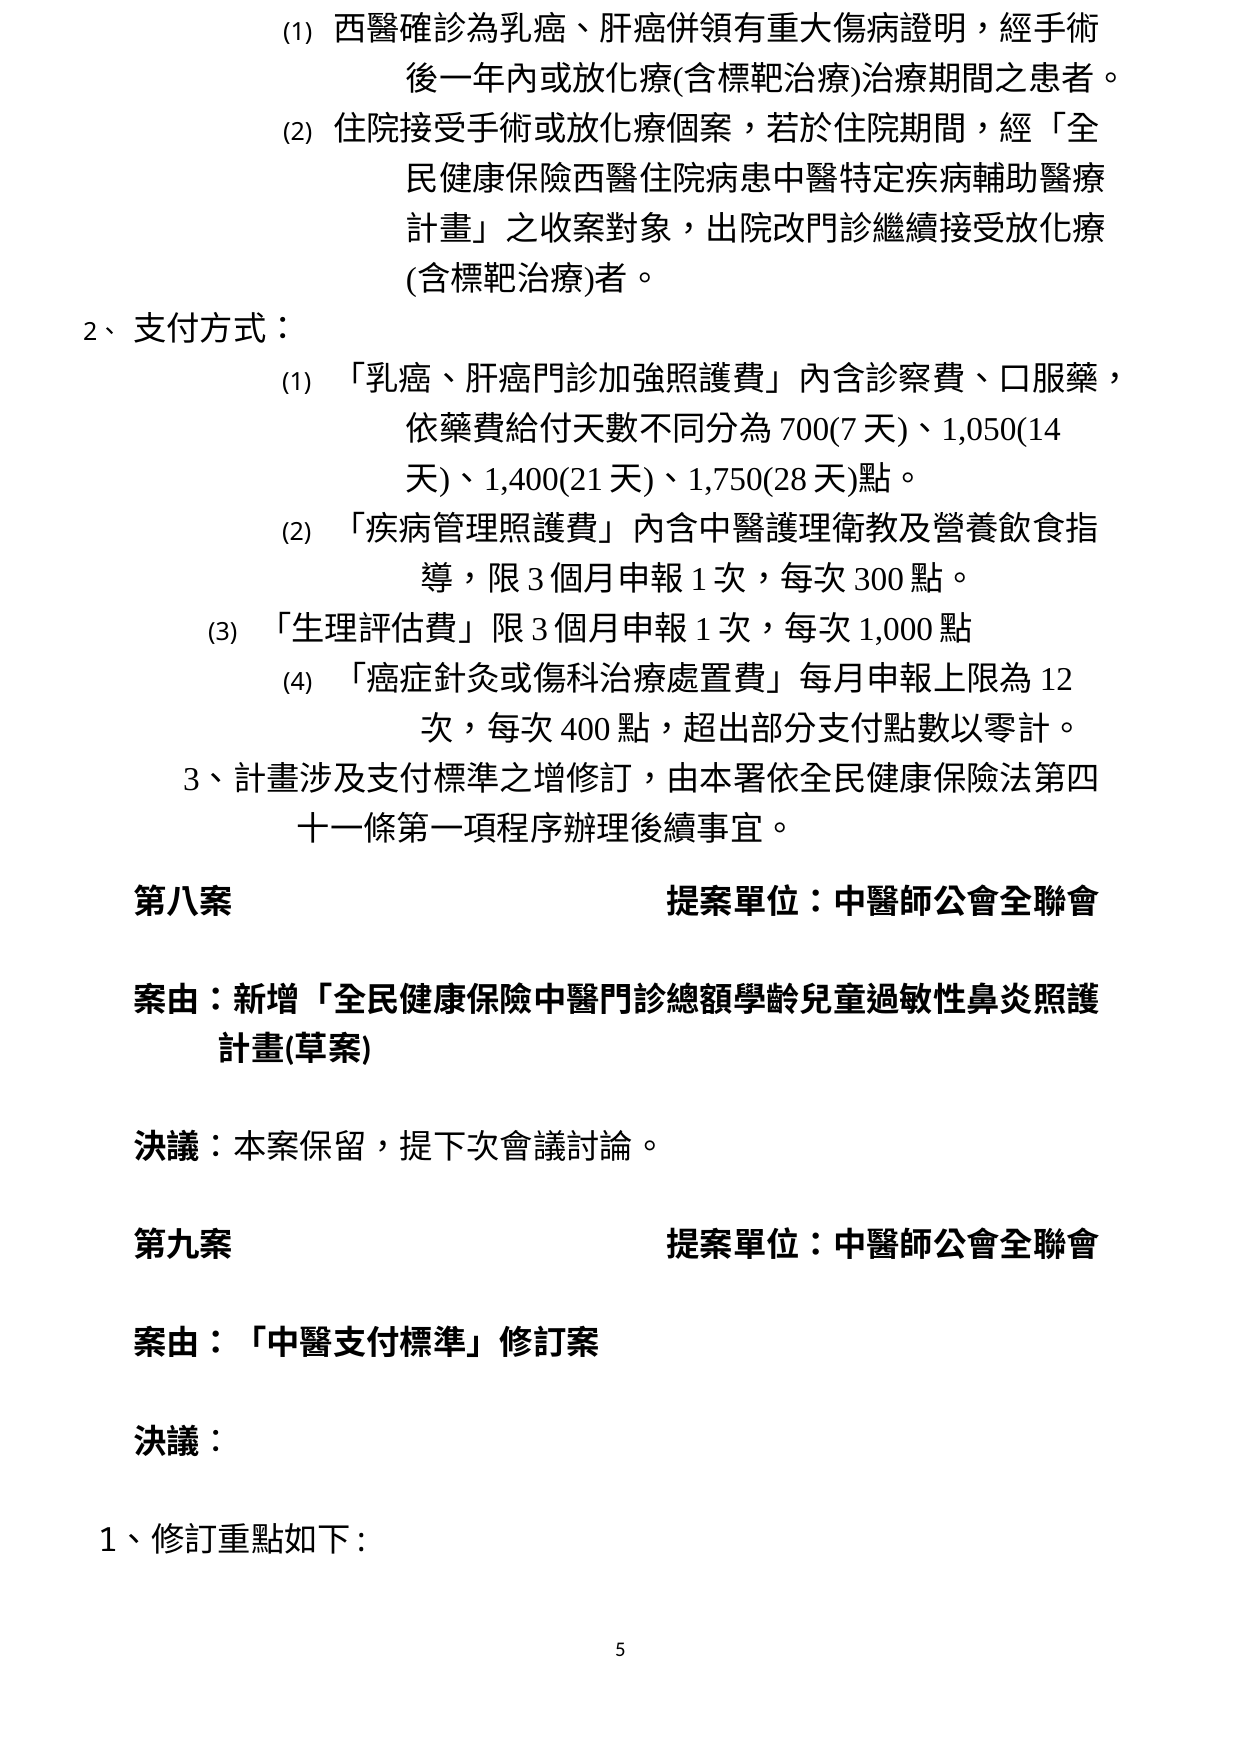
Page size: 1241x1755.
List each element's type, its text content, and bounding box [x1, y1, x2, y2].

text 決議：本案保留，提下次會議討論。 [133, 1120, 1107, 1168]
list 住院接受手術或放化療個案，若於住院期間，經「全民健康保險西醫住院病患中醫特定疾病輔助醫療計畫」之收案對象，出院改門診繼續接受放化療(含標靶治療)者。 [283, 100, 1107, 300]
text 第九案 提案單位：中醫師公會全聯會 [133, 1218, 1107, 1266]
list 支付方式： [83, 300, 1107, 350]
text 案由：「中醫支付標準」修訂案 [133, 1316, 1107, 1364]
text 第八案 提案單位：中醫師公會全聯會 [133, 875, 1107, 923]
list 計畫涉及支付標準之增修訂，由本署依全民健康保險法第四十一條第一項程序辦理後續事宜。 [183, 750, 1107, 850]
list 「疾病管理照護費」內含中醫護理衛教及營養飲食指導，限3個月申報1次，每次300點。 [282, 500, 1107, 600]
list 「癌症針灸或傷科治療處置費」每月申報上限為12次，每次400點，超出部分支付點數以零計。 [283, 650, 1107, 750]
list 「乳癌、肝癌門診加強照護費」內含診察費、口服藥，依藥費給付天數不同分為700(7天)、1,050(14天)、1,400(21天)、1,750(28天)點。 [282, 350, 1107, 500]
text 決議： [133, 1414, 1107, 1463]
list 西醫確診為乳癌、肝癌併領有重大傷病證明，經手術後一年內或放化療(含標靶治療)治療期間之患者。 [283, 0, 1107, 100]
list 修訂重點如下: [98, 1513, 1107, 1561]
list 「生理評估費」限3個月申報1次，每次1,000點 [208, 600, 1107, 650]
text 案由：新增「全民健康保險中醫門診總額學齡兒童過敏性鼻炎照護計畫(草案) [133, 973, 1107, 1070]
